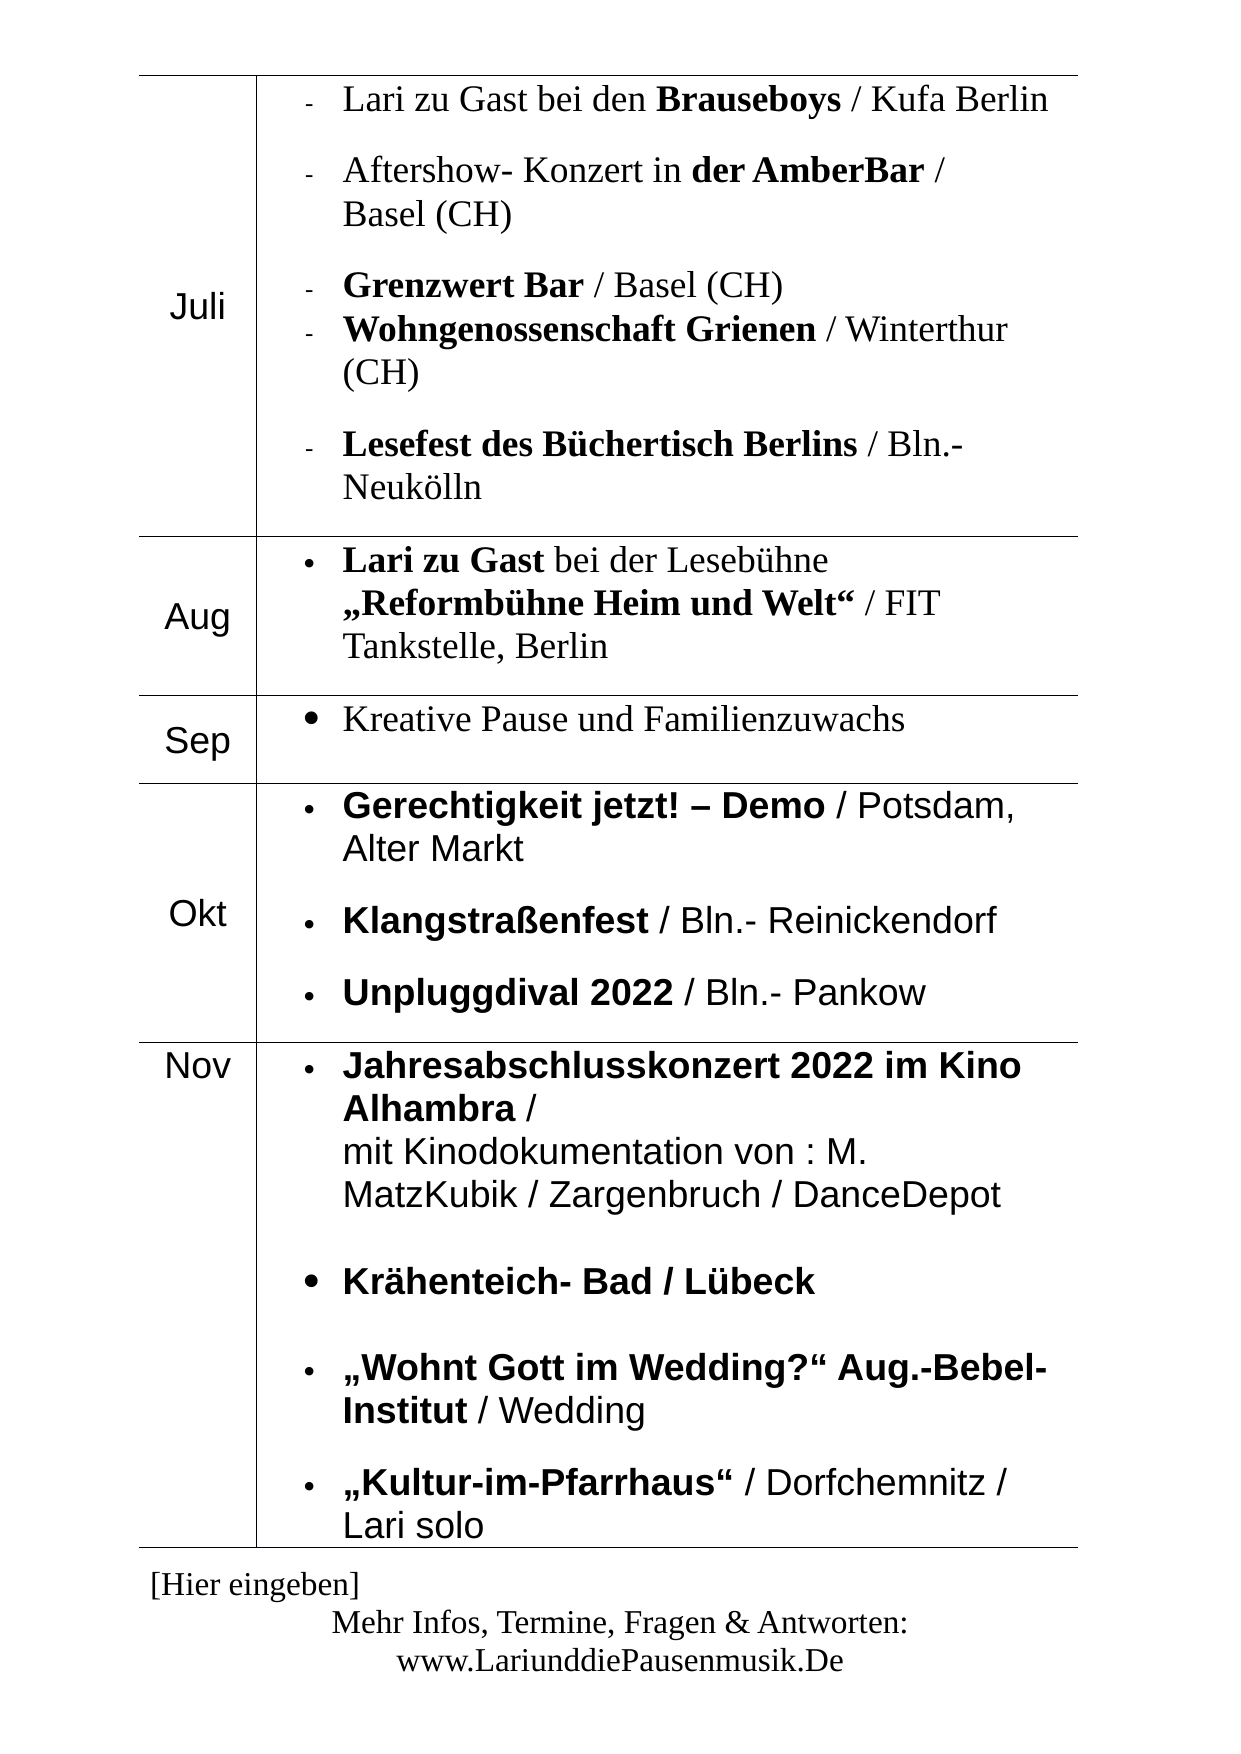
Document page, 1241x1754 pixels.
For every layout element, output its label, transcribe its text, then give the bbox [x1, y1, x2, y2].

table_cell Nov [139, 1043, 256, 1547]
table_cell Juli [139, 76, 256, 536]
table_cell Lari zu Gast bei der Lesebühne „Reformbühne Heim und Welt“ / FIT Tankstelle, Berlin [257, 537, 1078, 695]
table_cell Lari zu Gast bei den Brauseboys / Kufa Berlin Aftershow- Konzert in der AmberBar / Basel (CH) Grenzwert Bar / Basel (CH) Wohngenossenschaft Grienen / Winterthur (CH) Lesefest des Büchertisch Berlins / Bln.- Neukölln [257, 76, 1078, 536]
table_cell Gerechtigkeit jetzt! – Demo / Potsdam, Alter Markt Klangstraßenfest / Bln.- Reinickendorf Unpluggdival 2022 / Bln.- Pankow [257, 784, 1078, 1042]
table_cell Sep [139, 696, 256, 782]
table_cell Kreative Pause und Familienzuwachs [257, 696, 1078, 782]
table_cell Jahresabschlusskonzert 2022 im Kino Alhambra / mit Kinodokumentation von : M. MatzKubik / Zargenbruch / DanceDepot Krähenteich- Bad / Lübeck „Wohnt Gott im Wedding?“ Aug.-Bebel- Institut / Wedding „Kultur-im-Pfarrhaus“ / Dorfchemnitz / Lari solo 4 Ländertreff d. Träger d. ökologischen Freiwilligendienste [257, 1043, 1078, 1547]
table_cell Aug [139, 537, 256, 695]
table_cell Okt [139, 784, 256, 1042]
